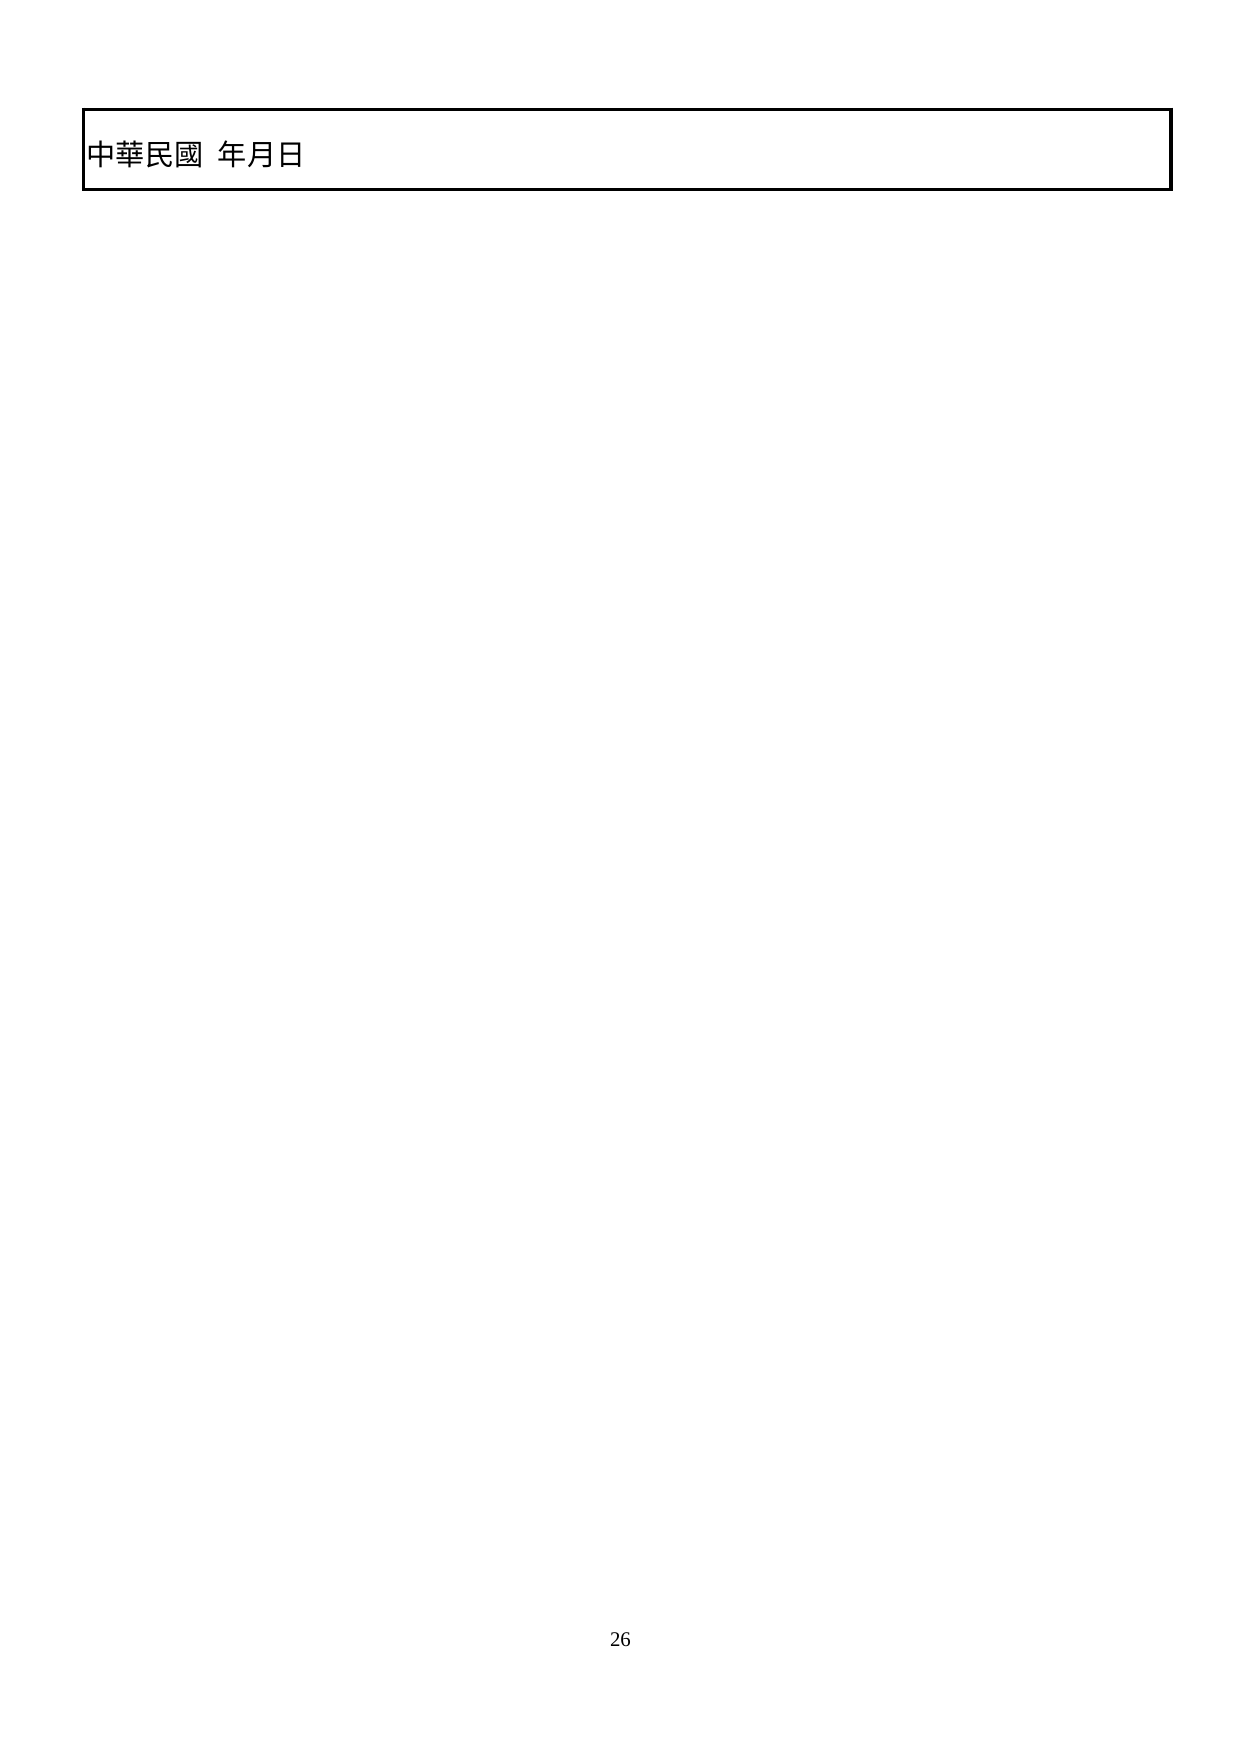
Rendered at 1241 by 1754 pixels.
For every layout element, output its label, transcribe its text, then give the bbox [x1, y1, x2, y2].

table_header 中華民國 年月日 [85, 111, 1169, 187]
